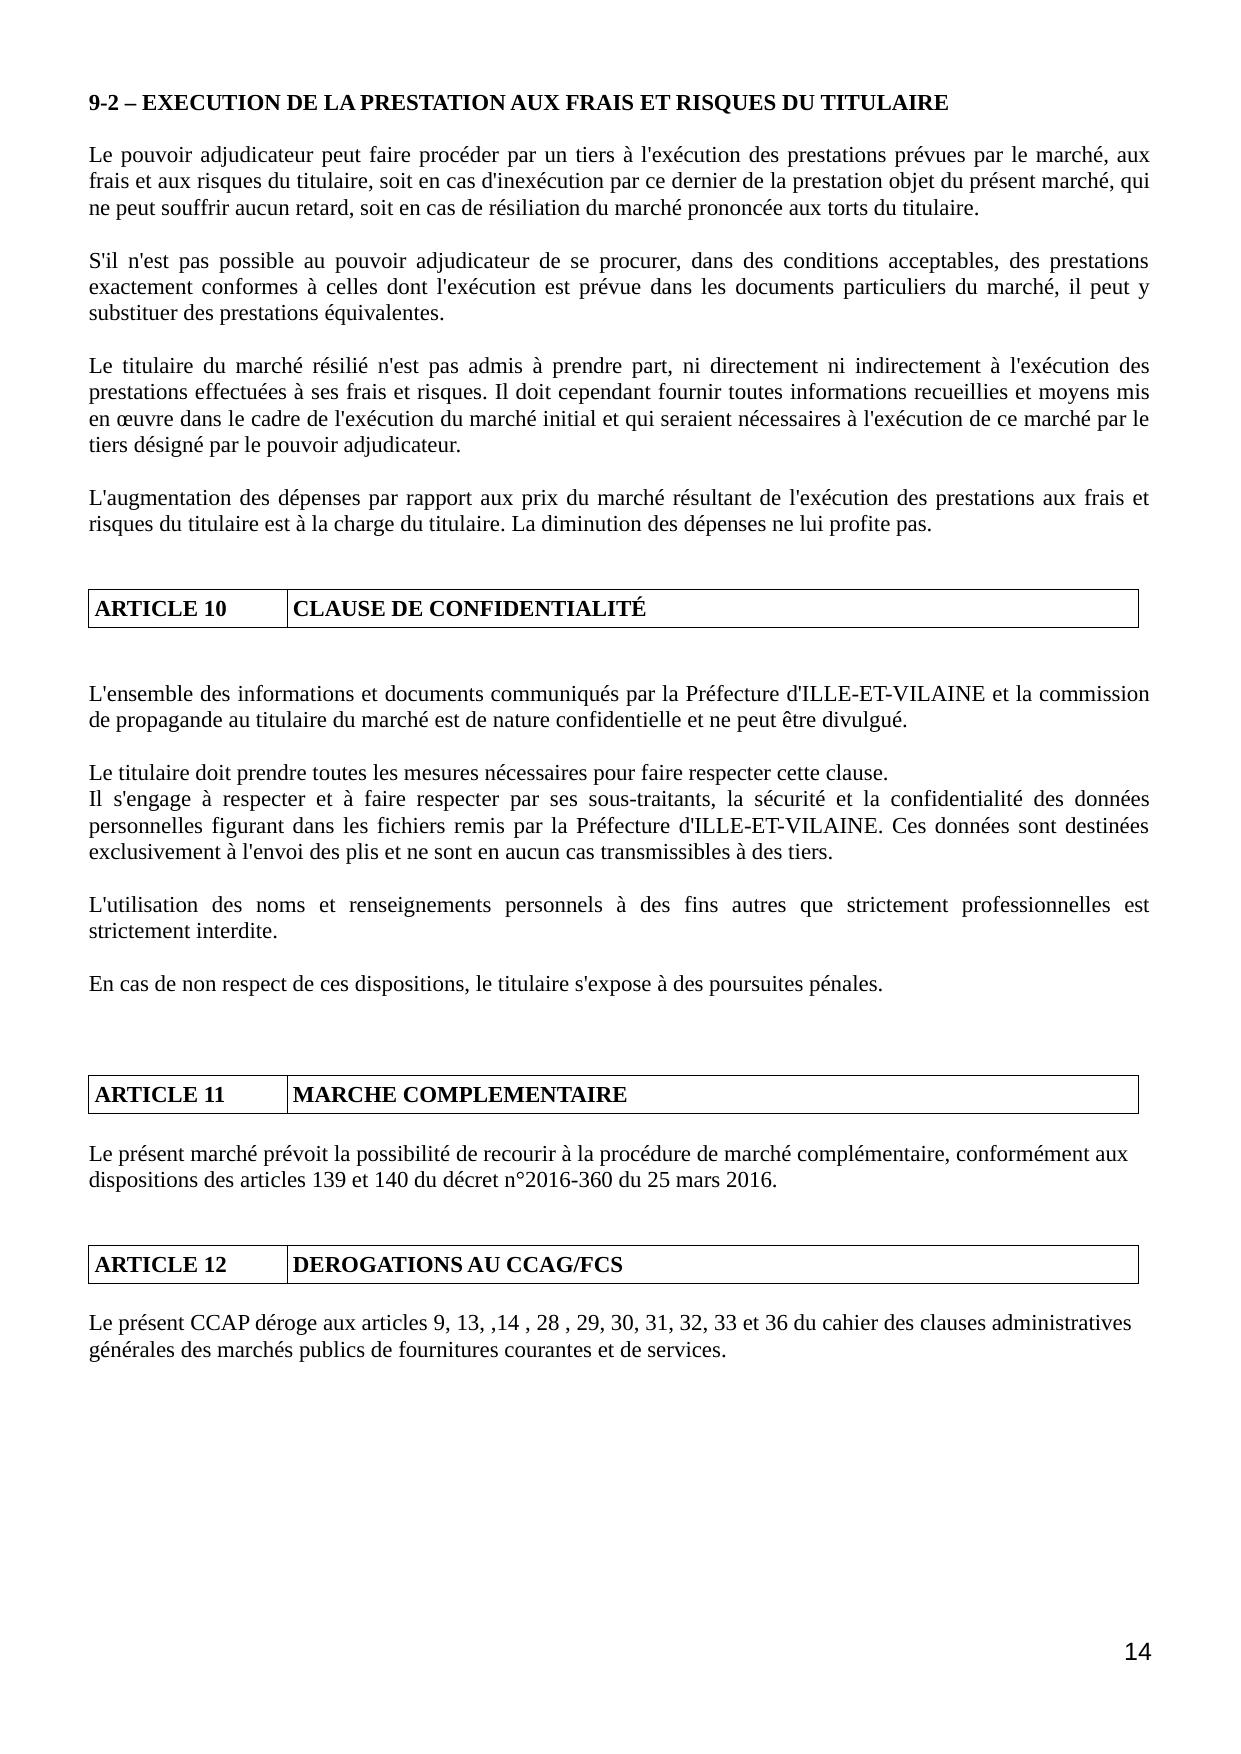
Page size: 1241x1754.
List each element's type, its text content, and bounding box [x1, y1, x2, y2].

text Le titulaire du marché résilié n'est pas admis à prendre part, ni directement ni indirectement à l'exécution des prestations effectuées à ses frais et risques. Il doit cependant fournir toutes informations recueillies et moyens mis en œuvre dans le cadre de l'exécution du marché initial et qui seraient nécessaires à l'exécution de ce marché par le tiers désigné par le pouvoir adjudicateur. [88, 352, 1152, 457]
text Le pouvoir adjudicateur peut faire procéder par un tiers à l'exécution des prestations prévues par le marché, aux frais et aux risques du titulaire, soit en cas d'inexécution par ce dernier de la prestation objet du présent marché, qui ne peut souffrir aucun retard, soit en cas de résiliation du marché prononcée aux torts du titulaire. [88, 141, 1152, 220]
text Le présent CCAP déroge aux articles 9, 13, ,14 , 28 , 29, 30, 31, 32, 33 et 36 du cahier des clauses administratives générales des marchés publics de fournitures courantes et de services. [88, 1309, 1152, 1362]
text En cas de non respect de ces dispositions, le titulaire s'expose à des poursuites pénales. [88, 970, 1152, 996]
text L'ensemble des informations et documents communiqués par la Préfecture d'ILLE-ET-VILAINE et la commission de propagande au titulaire du marché est de nature confidentielle et ne peut être divulgué. [88, 680, 1152, 733]
text L'utilisation des noms et renseignements personnels à des fins autres que strictement professionnelles est strictement interdite. [88, 891, 1152, 943]
table_header ARTICLE 11 [89, 1076, 287, 1113]
text S'il n'est pas possible au pouvoir adjudicateur de se procurer, dans des conditions acceptables, des prestations exactement conformes à celles dont l'exécution est prévue dans les documents particuliers du marché, il peut y substituer des prestations équivalentes. [88, 247, 1152, 326]
text Le titulaire doit prendre toutes les mesures nécessaires pour faire respecter cette clause. [88, 759, 1152, 785]
table_header ARTICLE 10 [89, 590, 287, 627]
text L'augmentation des dépenses par rapport aux prix du marché résultant de l'exécution des prestations aux frais et risques du titulaire est à la charge du titulaire. La diminution des dépenses ne lui profite pas. [88, 484, 1152, 537]
text Il s'engage à respecter et à faire respecter par ses sous-traitants, la sécurité et la confidentialité des données personnelles figurant dans les fichiers remis par la Préfecture d'ILLE-ET-VILAINE. Ces données sont destinées exclusivement à l'envoi des plis et ne sont en aucun cas transmissibles à des tiers. [88, 785, 1152, 864]
text 9-2 – EXECUTION DE LA PRESTATION AUX FRAIS ET RISQUES DU TITULAIRE [88, 88, 1152, 115]
table_header MARCHE COMPLEMENTAIRE [288, 1076, 1138, 1113]
text Le présent marché prévoit la possibilité de recourir à la procédure de marché complémentaire, conformément aux dispositions des articles 139 et 140 du décret n°2016-360 du 25 mars 2016. [88, 1140, 1152, 1192]
table_header DEROGATIONS AU CCAG/FCS [288, 1246, 1138, 1283]
table_header CLAUSE DE CONFIDENTIALITÉ [288, 590, 1138, 627]
table_header ARTICLE 12 [89, 1246, 287, 1283]
